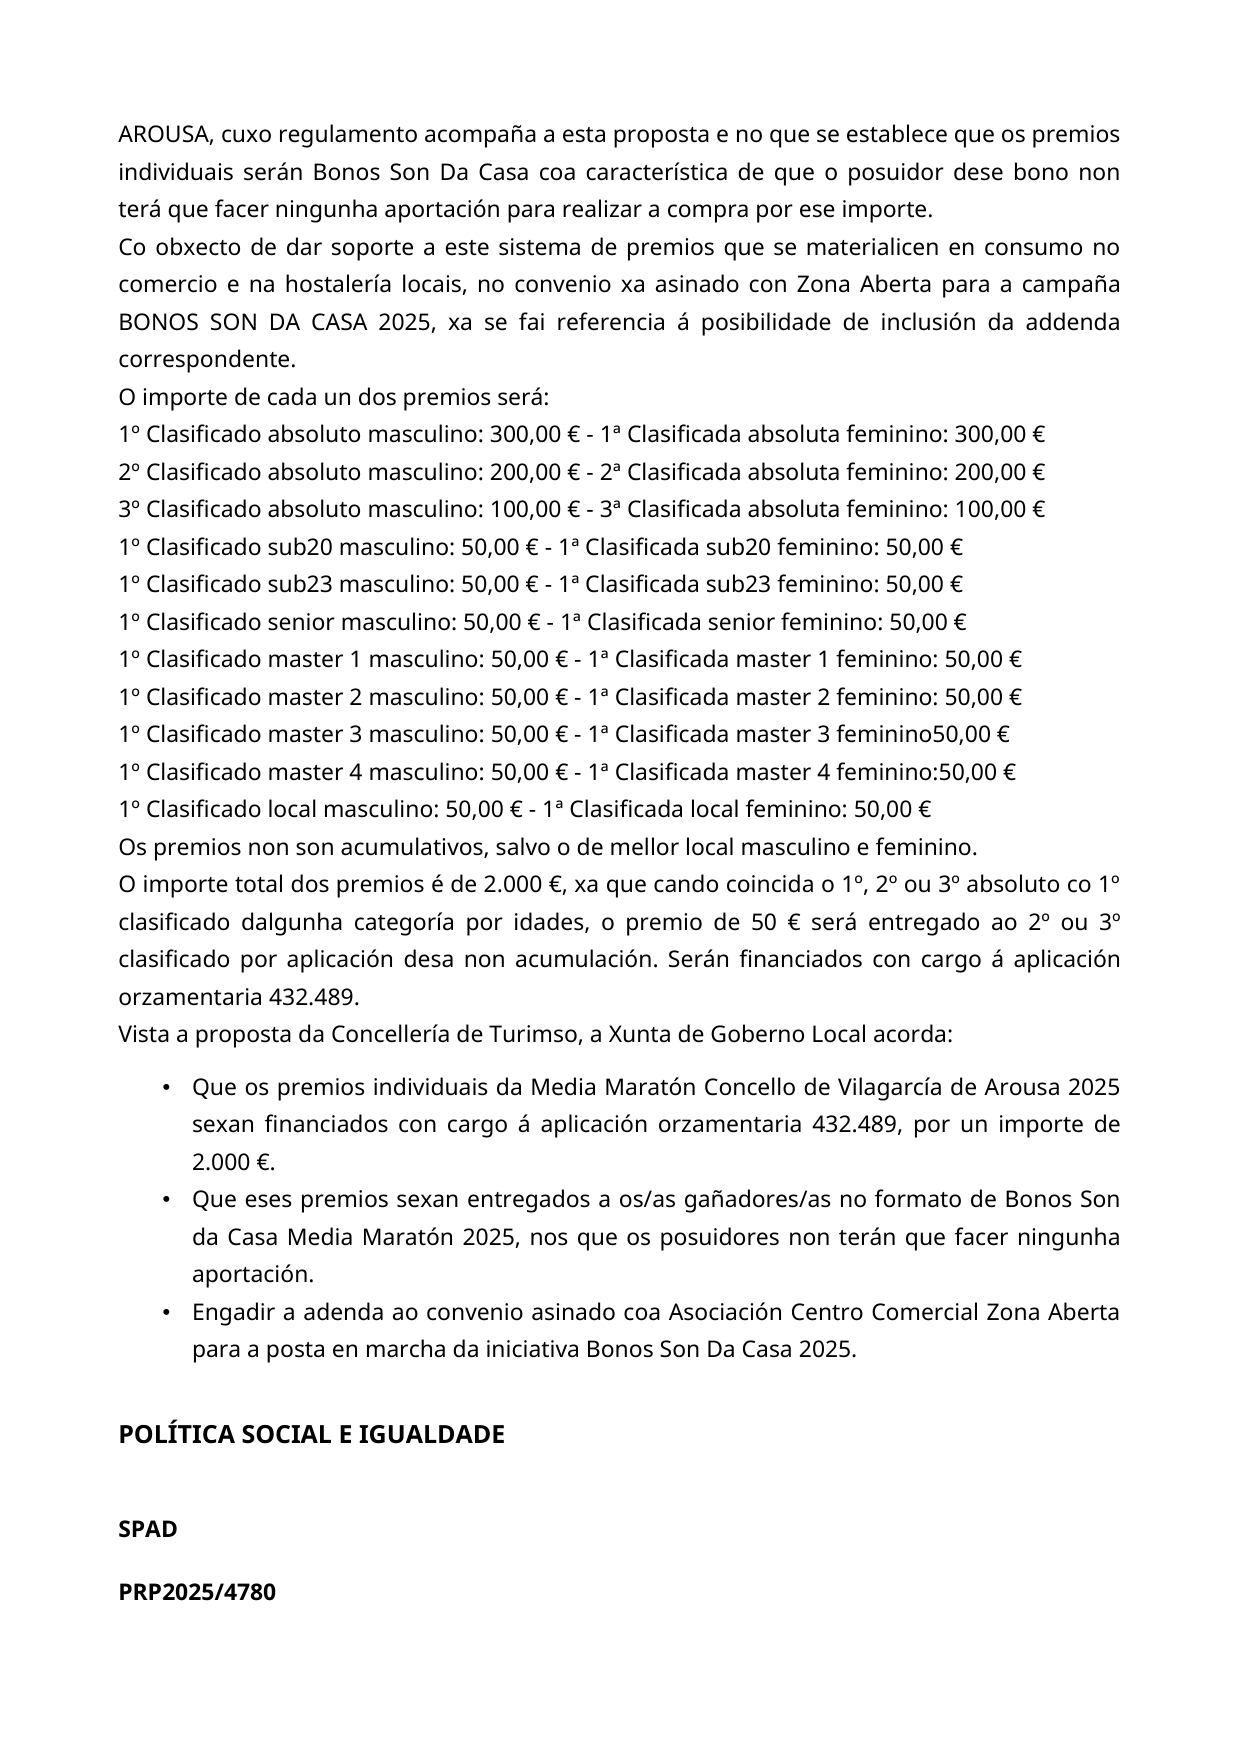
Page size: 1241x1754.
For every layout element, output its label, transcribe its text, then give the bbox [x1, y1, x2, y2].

text SPAD [118, 1513, 1122, 1544]
text PRP2025/4780 [118, 1576, 1122, 1607]
text 3º Clasificado absoluto masculino: 100,00 € - 3ª Clasificada absoluta feminino: 100,00 € [118, 493, 1122, 524]
text Co obxecto de dar soporte a este sistema de premios que se materialicen en consumo no comercio e na hostalería locais, no convenio xa asinado con Zona Aberta para a campaña BONOS SON DA CASA 2025, xa se fai referencia á posibilidade de inclusión da addenda correspondente. [118, 231, 1122, 374]
list Que os premios individuais da Media Maratón Concello de Vilagarcía de Arousa 2025 sexan financiados con cargo á aplicación orzamentaria 432.489, por un importe de 2.000 €. [162, 1070, 1122, 1177]
text Vista a proposta da Concellería de Turimso, a Xunta de Goberno Local acorda: [118, 1018, 1122, 1049]
text Os premios non son acumulativos, salvo o de mellor local masculino e feminino. [118, 831, 1122, 862]
text AROUSA, cuxo regulamento acompaña a esta proposta e no que se establece que os premios individuais serán Bonos Son Da Casa coa característica de que o posuidor dese bono non terá que facer ningunha aportación para realizar a compra por ese importe. [118, 118, 1122, 224]
text 1º Clasificado absoluto masculino: 300,00 € - 1ª Clasificada absoluta feminino: 300,00 € [118, 418, 1122, 449]
text 1º Clasificado local masculino: 50,00 € - 1ª Clasificada local feminino: 50,00 € [118, 793, 1122, 824]
list Que eses premios sexan entregados a os/as gañadores/as no formato de Bonos Son da Casa Media Maratón 2025, nos que os posuidores non terán que facer ningunha aportación. [162, 1183, 1122, 1289]
text 1º Clasificado master 3 masculino: 50,00 € - 1ª Clasificada master 3 feminino50,00 € [118, 718, 1122, 749]
text 2º Clasificado absoluto masculino: 200,00 € - 2ª Clasificada absoluta feminino: 200,00 € [118, 456, 1122, 487]
text 1º Clasificado master 1 masculino: 50,00 € - 1ª Clasificada master 1 feminino: 50,00 € [118, 643, 1122, 674]
text 1º Clasificado sub23 masculino: 50,00 € - 1ª Clasificada sub23 feminino: 50,00 € [118, 568, 1122, 599]
text 1º Clasificado master 4 masculino: 50,00 € - 1ª Clasificada master 4 feminino:50,00 € [118, 756, 1122, 787]
text 1º Clasificado senior masculino: 50,00 € - 1ª Clasificada senior feminino: 50,00 € [118, 606, 1122, 637]
text 1º Clasificado sub20 masculino: 50,00 € - 1ª Clasificada sub20 feminino: 50,00 € [118, 531, 1122, 562]
list Engadir a adenda ao convenio asinado coa Asociación Centro Comercial Zona Aberta para a posta en marcha da iniciativa Bonos Son Da Casa 2025. [162, 1295, 1122, 1364]
text POLÍTICA SOCIAL E IGUALDADE [118, 1416, 1122, 1451]
text O importe total dos premios é de 2.000 €, xa que cando coincida o 1º, 2º ou 3º absoluto co 1º clasificado dalgunha categoría por idades, o premio de 50 € será entregado ao 2º ou 3º clasificado por aplicación desa non acumulación. Serán financiados con cargo á aplicación orzamentaria 432.489. [118, 868, 1122, 1012]
text 1º Clasificado master 2 masculino: 50,00 € - 1ª Clasificada master 2 feminino: 50,00 € [118, 681, 1122, 712]
text O importe de cada un dos premios será: [118, 381, 1122, 412]
